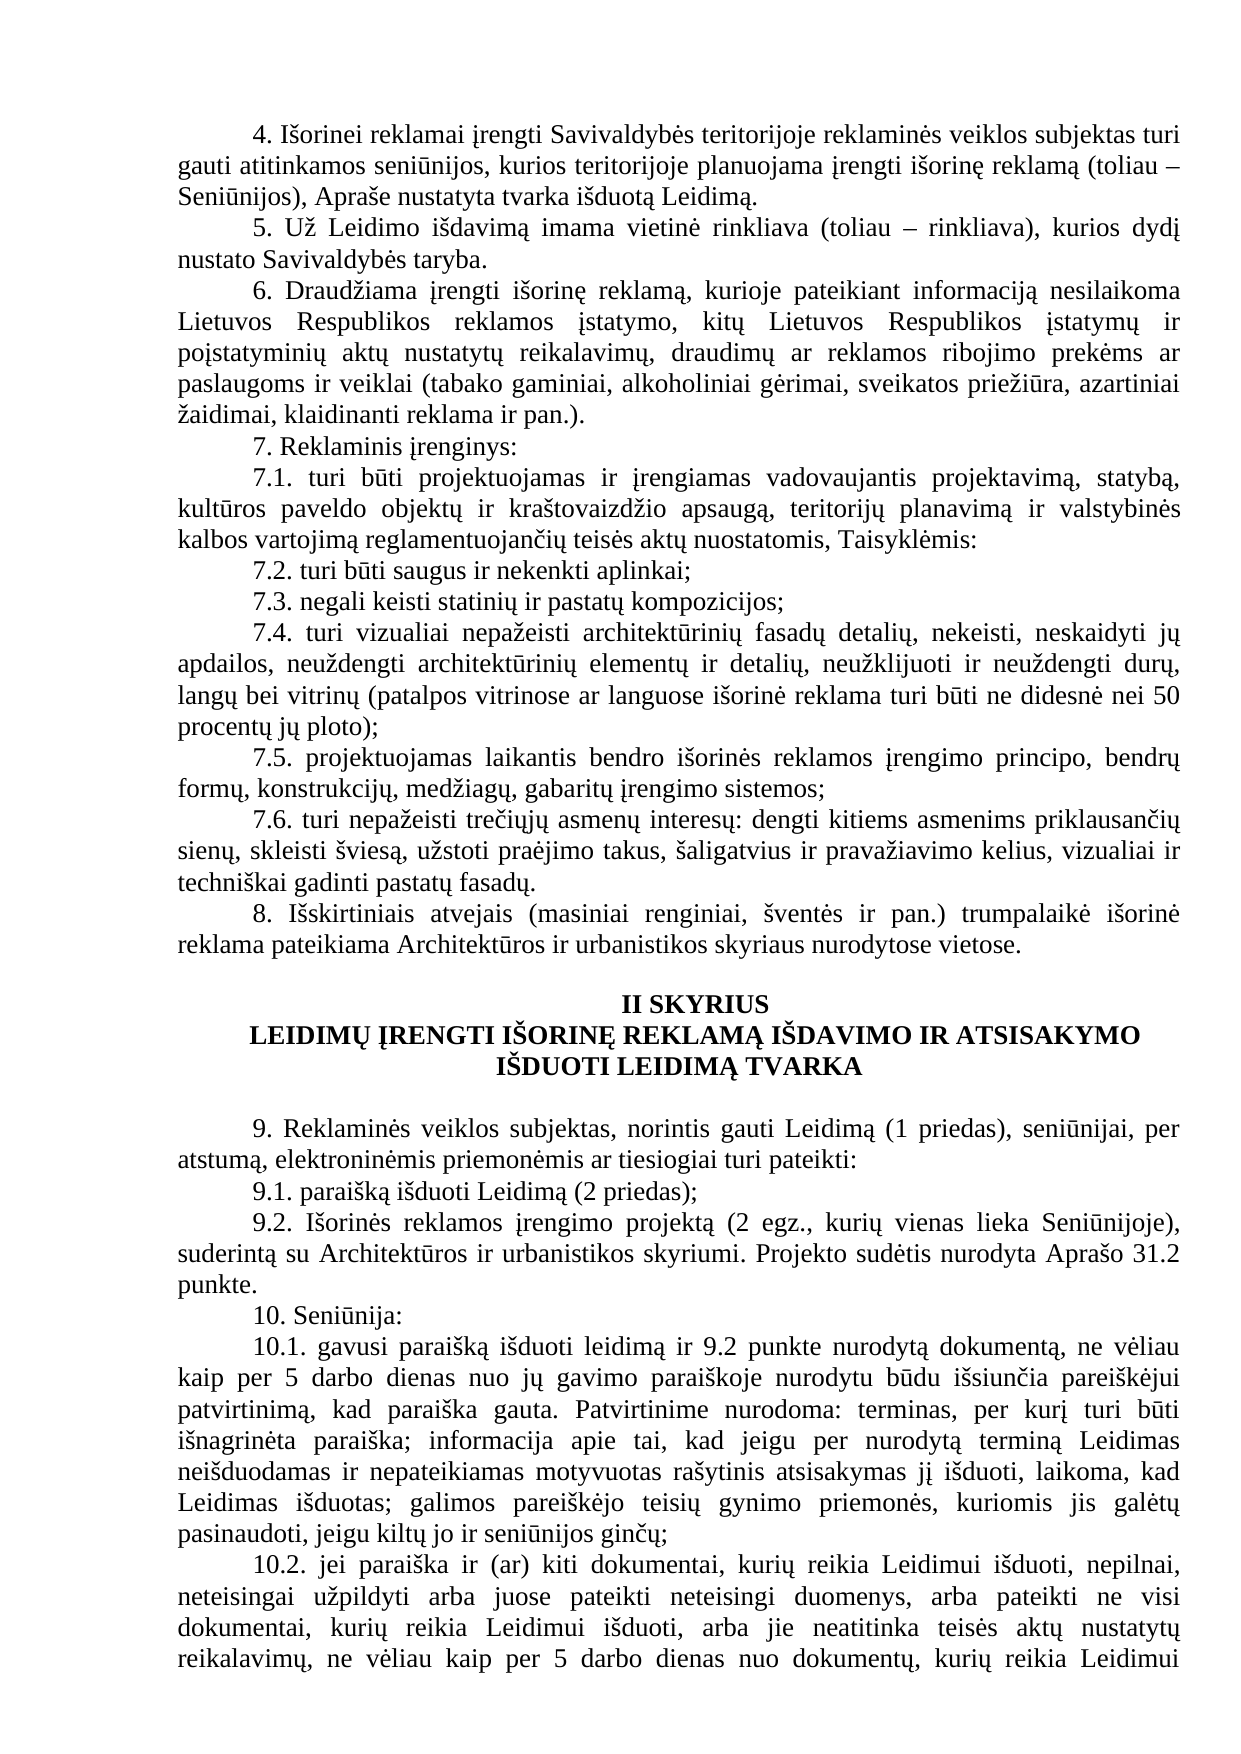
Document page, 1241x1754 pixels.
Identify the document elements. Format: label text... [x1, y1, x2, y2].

text 8. Išskirtiniais atvejais (masiniai renginiai, šventės ir pan.) trumpalaikė išorinė reklama pateikiama Architektūros ir urbanistikos skyriaus nurodytose vietose. [177, 897, 1181, 959]
text 4. Išorinei reklamai įrengti Savivaldybės teritorijoje reklaminės veiklos subjektas turi gauti atitinkamos seniūnijos, kurios teritorijoje planuojama įrengti išorinę reklamą (toliau – Seniūnijos), Apraše nustatyta tvarka išduotą Leidimą. [177, 118, 1181, 212]
text 9.2. Išorinės reklamos įrengimo projektą (2 egz., kurių vienas lieka Seniūnijoje), suderintą su Architektūros ir urbanistikos skyriumi. Projekto sudėtis nurodyta Aprašo 31.2 punkte. [177, 1206, 1181, 1299]
text LEIDIMŲ ĮRENGTI IŠORINĘ REKLAMĄ IŠDAVIMO IR ATSISAKYMO IŠDUOTI LEIDIMĄ TVARKA [177, 1019, 1181, 1081]
text 7.5. projektuojamas laikantis bendro išorinės reklamos įrengimo principo, bendrų formų, konstrukcijų, medžiagų, gabaritų įrengimo sistemos; [177, 741, 1181, 803]
text II SKYRIUS [177, 988, 1181, 1019]
text 7.1. turi būti projektuojamas ir įrengiamas vadovaujantis projektavimą, statybą, kultūros paveldo objektų ir kraštovaizdžio apsaugą, teritorijų planavimą ir valstybinės kalbos vartojimą reglamentuojančių teisės aktų nuostatomis, Taisyklėmis: [177, 461, 1181, 554]
text 10.1. gavusi paraišką išduoti leidimą ir 9.2 punkte nurodytą dokumentą, ne vėliau kaip per 5 darbo dienas nuo jų gavimo paraiškoje nurodytu būdu išsiunčia pareiškėjui patvirtinimą, kad paraiška gauta. Patvirtinime nurodoma: terminas, per kurį turi būti išnagrinėta paraiška; informacija apie tai, kad jeigu per nurodytą terminą Leidimas neišduodamas ir nepateikiamas motyvuotas rašytinis atsisakymas jį išduoti, laikoma, kad Leidimas išduotas; galimos pareiškėjo teisių gynimo priemonės, kuriomis jis galėtų pasinaudoti, jeigu kiltų jo ir seniūnijos ginčų; [177, 1330, 1181, 1548]
text 10. Seniūnija: [177, 1299, 1181, 1330]
text 5. Už Leidimo išdavimą imama vietinė rinkliava (toliau – rinkliava), kurios dydį nustato Savivaldybės taryba. [177, 212, 1181, 274]
text 7.2. turi būti saugus ir nekenkti aplinkai; [177, 554, 1181, 585]
text 7. Reklaminis įrenginys: [177, 429, 1181, 461]
text 9. Reklaminės veiklos subjektas, norintis gauti Leidimą (1 priedas), seniūnijai, per atstumą, elektroninėmis priemonėmis ar tiesiogiai turi pateikti: [177, 1112, 1181, 1175]
text 7.3. negali keisti statinių ir pastatų kompozicijos; [177, 585, 1181, 616]
text 7.6. turi nepažeisti trečiųjų asmenų interesų: dengti kitiems asmenims priklausančių sienų, skleisti šviesą, užstoti praėjimo takus, šaligatvius ir pravažiavimo kelius, vizualiai ir techniškai gadinti pastatų fasadų. [177, 803, 1181, 897]
text 9.1. paraišką išduoti Leidimą (2 priedas); [177, 1175, 1181, 1206]
text 6. Draudžiama įrengti išorinę reklamą, kurioje pateikiant informaciją nesilaikoma Lietuvos Respublikos reklamos įstatymo, kitų Lietuvos Respublikos įstatymų ir poįstatyminių aktų nustatytų reikalavimų, draudimų ar reklamos ribojimo prekėms ar paslaugoms ir veiklai (tabako gaminiai, alkoholiniai gėrimai, sveikatos priežiūra, azartiniai žaidimai, klaidinanti reklama ir pan.). [177, 274, 1181, 429]
text 7.4. turi vizualiai nepažeisti architektūrinių fasadų detalių, nekeisti, neskaidyti jų apdailos, neuždengti architektūrinių elementų ir detalių, neužklijuoti ir neuždengti durų, langų bei vitrinų (patalpos vitrinose ar languose išorinė reklama turi būti ne didesnė nei 50 procentų jų ploto); [177, 616, 1181, 741]
text 10.2. jei paraiška ir (ar) kiti dokumentai, kurių reikia Leidimui išduoti, nepilnai, neteisingai užpildyti arba juose pateikti neteisingi duomenys, arba pateikti ne visi dokumentai, kurių reikia Leidimui išduoti, arba jie neatitinka teisės aktų nustatytų reikalavimų, ne vėliau kaip per 5 darbo dienas nuo dokumentų, kurių reikia Leidimui [177, 1548, 1181, 1673]
